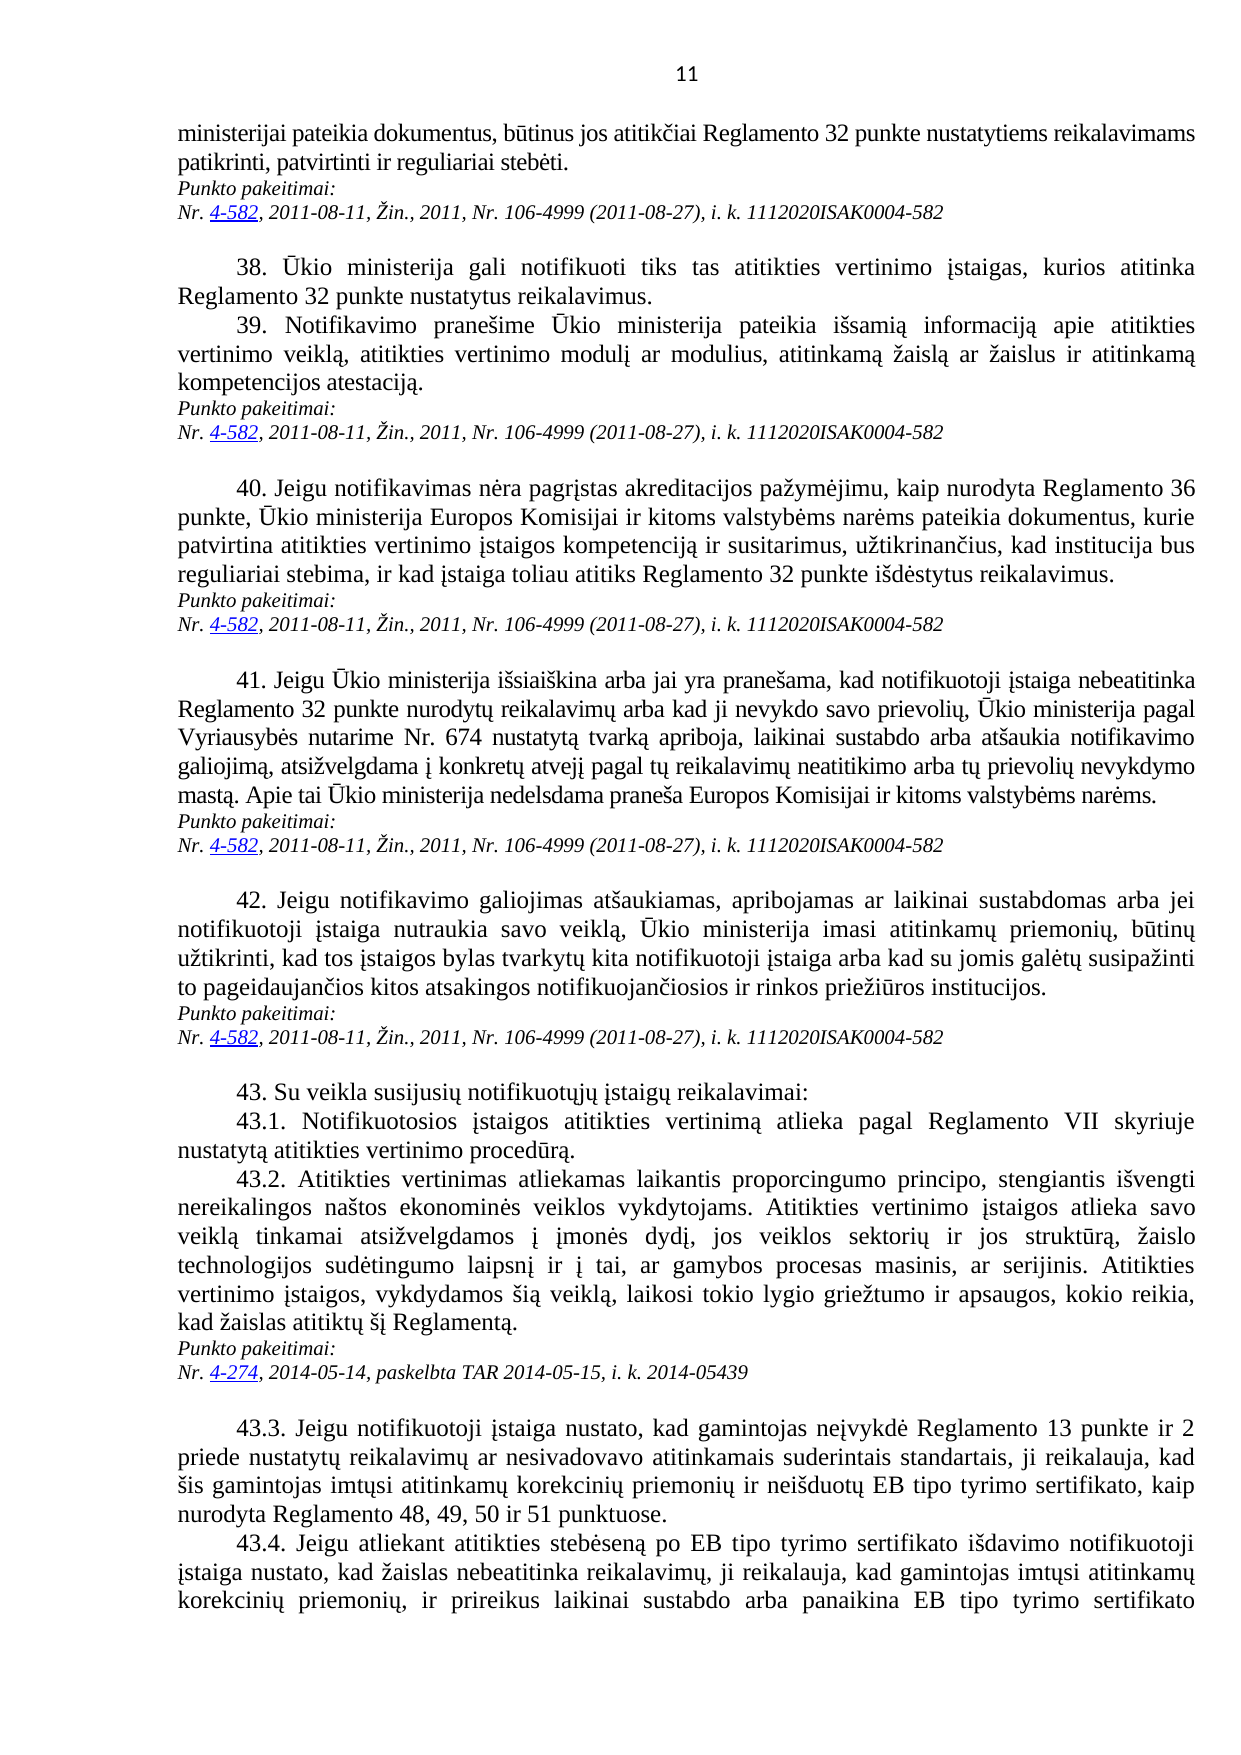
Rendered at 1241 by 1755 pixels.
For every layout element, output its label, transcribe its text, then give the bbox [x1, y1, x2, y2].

text Nr. 4-582, 2011-08-11, Žin., 2011, Nr. 106-4999 (2011-08-27), i. k. 1112020ISAK0004-582 [177, 612, 1196, 636]
text Punkto pakeitimai: [177, 809, 1196, 833]
text Nr. 4-274, 2014-05-14, paskelbta TAR 2014-05-15, i. k. 2014-05439 [177, 1360, 1196, 1384]
text ministerijai pateikia dokumentus, būtinus jos atitikčiai Reglamento 32 punkte nustatytiems reikalavimams patikrinti, patvirtinti ir reguliariai stebėti. [177, 118, 1196, 176]
text Nr. 4-582, 2011-08-11, Žin., 2011, Nr. 106-4999 (2011-08-27), i. k. 1112020ISAK0004-582 [177, 1025, 1196, 1049]
text 42. Jeigu notifikavimo galiojimas atšaukiamas, apribojamas ar laikinai sustabdomas arba jei notifikuotoji įstaiga nutraukia savo veiklą, Ūkio ministerija imasi atitinkamų priemonių, būtinų užtikrinti, kad tos įstaigos bylas tvarkytų kita notifikuotoji įstaiga arba kad su jomis galėtų susipažinti to pageidaujančios kitos atsakingos notifikuojančiosios ir rinkos priežiūros institucijos. [177, 886, 1196, 1001]
text 38. Ūkio ministerija gali notifikuoti tiks tas atitikties vertinimo įstaigas, kurios atitinka Reglamento 32 punkte nustatytus reikalavimus. [177, 252, 1196, 310]
text 43.3. Jeigu notifikuotoji įstaiga nustato, kad gamintojas neįvykdė Reglamento 13 punkte ir 2 priede nustatytų reikalavimų ar nesivadovavo atitinkamais suderintais standartais, ji reikalauja, kad šis gamintojas imtųsi atitinkamų korekcinių priemonių ir neišduotų EB tipo tyrimo sertifikato, kaip nurodyta Reglamento 48, 49, 50 ir 51 punktuose. [177, 1413, 1196, 1528]
text Punkto pakeitimai: [177, 1001, 1196, 1025]
text 40. Jeigu notifikavimas nėra pagrįstas akreditacijos pažymėjimu, kaip nurodyta Reglamento 36 punkte, Ūkio ministerija Europos Komisijai ir kitoms valstybėms narėms pateikia dokumentus, kurie patvirtina atitikties vertinimo įstaigos kompetenciją ir susitarimus, užtikrinančius, kad institucija bus reguliariai stebima, ir kad įstaiga toliau atitiks Reglamento 32 punkte išdėstytus reikalavimus. [177, 473, 1196, 588]
text Punkto pakeitimai: [177, 396, 1196, 420]
text Nr. 4-582, 2011-08-11, Žin., 2011, Nr. 106-4999 (2011-08-27), i. k. 1112020ISAK0004-582 [177, 833, 1196, 857]
text 41. Jeigu Ūkio ministerija išsiaiškina arba jai yra pranešama, kad notifikuotoji įstaiga nebeatitinka Reglamento 32 punkte nurodytų reikalavimų arba kad ji nevykdo savo prievolių, Ūkio ministerija pagal Vyriausybės nutarime Nr. 674 nustatytą tvarką apriboja, laikinai sustabdo arba atšaukia notifikavimo galiojimą, atsižvelgdama į konkretų atvejį pagal tų reikalavimų neatitikimo arba tų prievolių nevykdymo mastą. Apie tai Ūkio ministerija nedelsdama praneša Europos Komisijai ir kitoms valstybėms narėms. [177, 665, 1196, 809]
text 43.2. Atitikties vertinimas atliekamas laikantis proporcingumo principo, stengiantis išvengti nereikalingos naštos ekonominės veiklos vykdytojams. Atitikties vertinimo įstaigos atlieka savo veiklą tinkamai atsižvelgdamos į įmonės dydį, jos veiklos sektorių ir jos struktūrą, žaislo technologijos sudėtingumo laipsnį ir į tai, ar gamybos procesas masinis, ar serijinis. Atitikties vertinimo įstaigos, vykdydamos šią veiklą, laikosi tokio lygio griežtumo ir apsaugos, kokio reikia, kad žaislas atitiktų šį Reglamentą. [177, 1164, 1196, 1336]
text 43. Su veikla susijusių notifikuotųjų įstaigų reikalavimai: [177, 1077, 1196, 1106]
text Punkto pakeitimai: [177, 1336, 1196, 1360]
text Punkto pakeitimai: [177, 588, 1196, 612]
text 39. Notifikavimo pranešime Ūkio ministerija pateikia išsamią informaciją apie atitikties vertinimo veiklą, atitikties vertinimo modulį ar modulius, atitinkamą žaislą ar žaislus ir atitinkamą kompetencijos atestaciją. [177, 310, 1196, 396]
text Nr. 4-582, 2011-08-11, Žin., 2011, Nr. 106-4999 (2011-08-27), i. k. 1112020ISAK0004-582 [177, 200, 1196, 224]
text Nr. 4-582, 2011-08-11, Žin., 2011, Nr. 106-4999 (2011-08-27), i. k. 1112020ISAK0004-582 [177, 420, 1196, 444]
text 43.4. Jeigu atliekant atitikties stebėseną po EB tipo tyrimo sertifikato išdavimo notifikuotoji įstaiga nustato, kad žaislas nebeatitinka reikalavimų, ji reikalauja, kad gamintojas imtųsi atitinkamų korekcinių priemonių, ir prireikus laikinai sustabdo arba panaikina EB tipo tyrimo sertifikato [177, 1528, 1196, 1614]
text Punkto pakeitimai: [177, 176, 1196, 200]
text 43.1. Notifikuotosios įstaigos atitikties vertinimą atlieka pagal Reglamento VII skyriuje nustatytą atitikties vertinimo procedūrą. [177, 1106, 1196, 1164]
